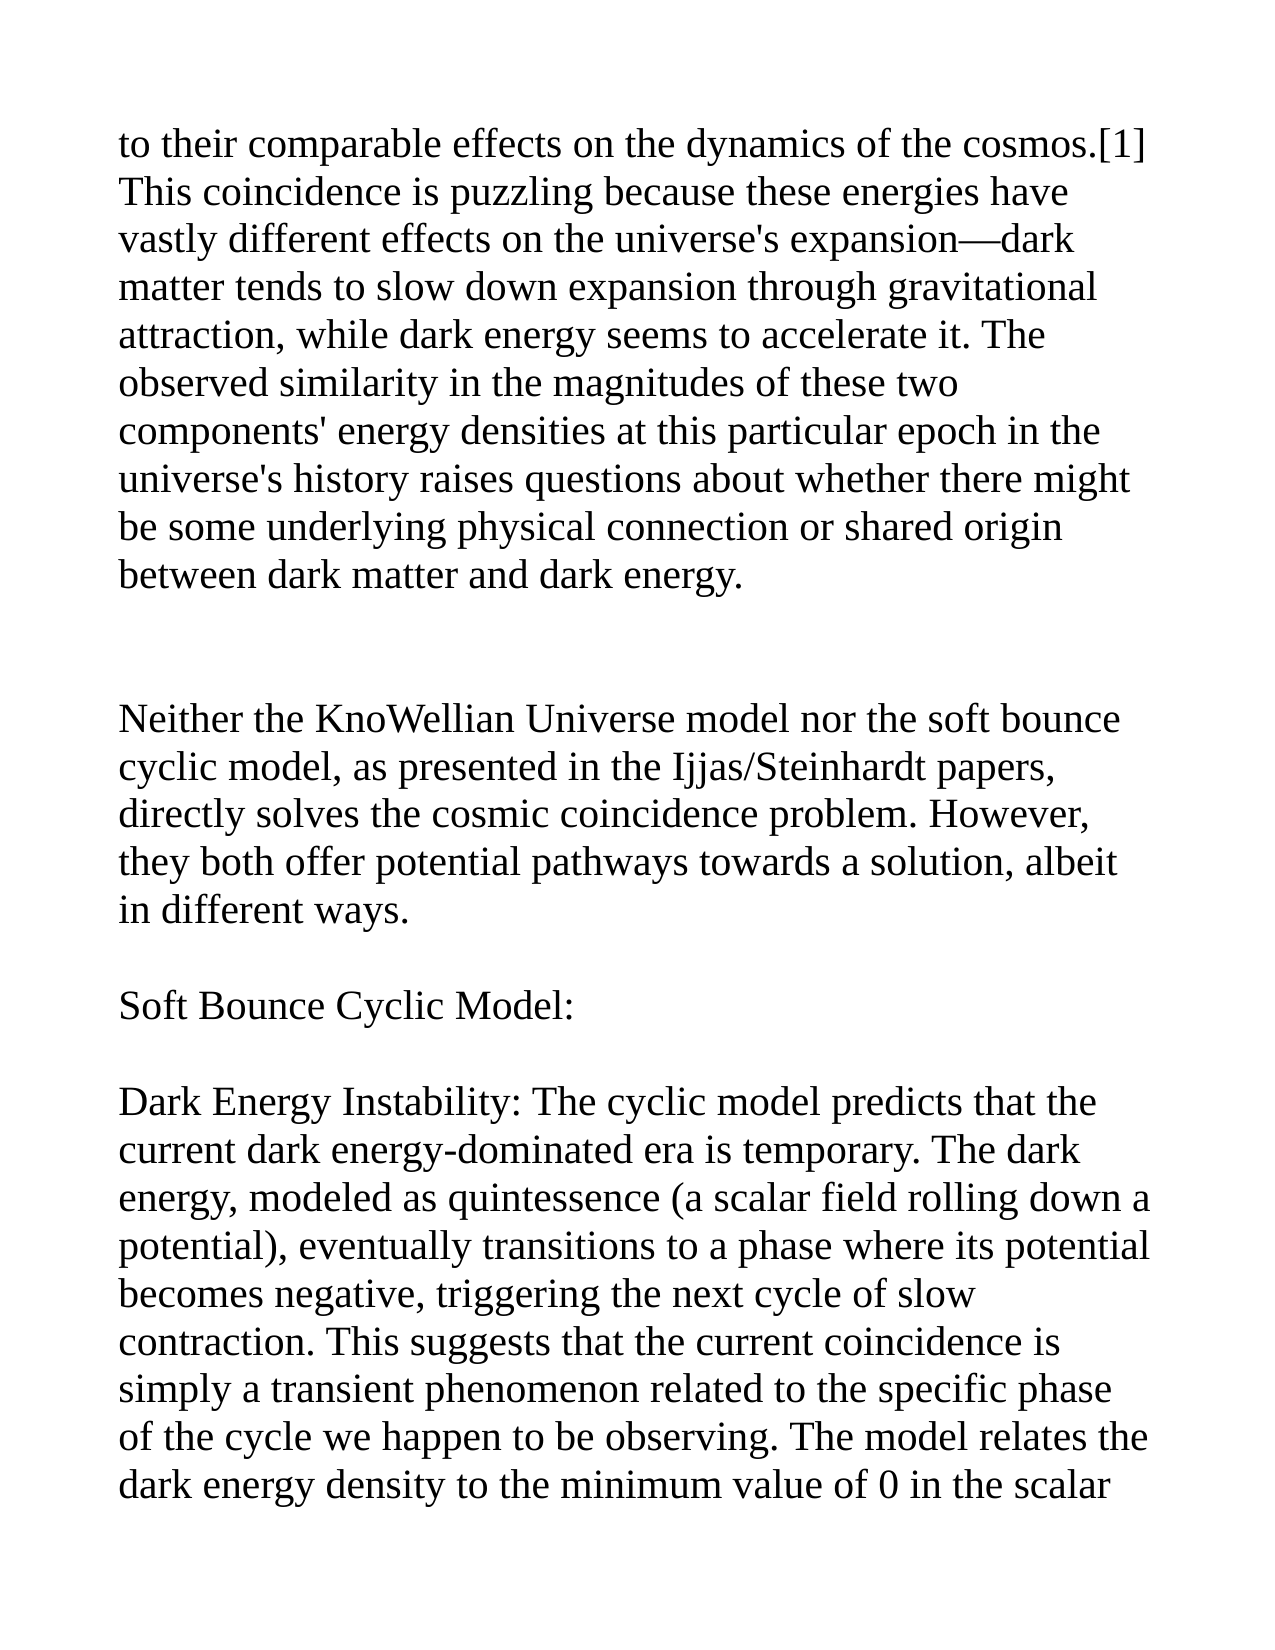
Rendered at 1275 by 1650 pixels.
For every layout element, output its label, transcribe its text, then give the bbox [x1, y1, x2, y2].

text Neither the KnoWellian Universe model nor the soft bounce cyclic model, as presented in the Ijjas/Steinhardt papers, directly solves the cosmic coincidence problem. However, they both offer potential pathways towards a solution, albeit in different ways. [118, 693, 1157, 933]
text Dark Energy Instability: The cyclic model predicts that the current dark energy-dominated era is temporary. The dark energy, modeled as quintessence (a scalar field rolling down a potential), eventually transitions to a phase where its potential becomes negative, triggering the next cycle of slow contraction. This suggests that the current coincidence is simply a transient phenomenon related to the specific phase of the cycle we happen to be observing. The model relates the dark energy density to the minimum value of 0 in the scalar [118, 1076, 1157, 1508]
text to their comparable effects on the dynamics of the cosmos.[1] This coincidence is puzzling because these energies have vastly different effects on the universe's expansion—dark matter tends to slow down expansion through gravitational attraction, while dark energy seems to accelerate it. The observed similarity in the magnitudes of these two components' energy densities at this particular epoch in the universe's history raises questions about whether there might be some underlying physical connection or shared origin between dark matter and dark energy. [118, 118, 1157, 597]
text Soft Bounce Cyclic Model: [118, 981, 1157, 1028]
